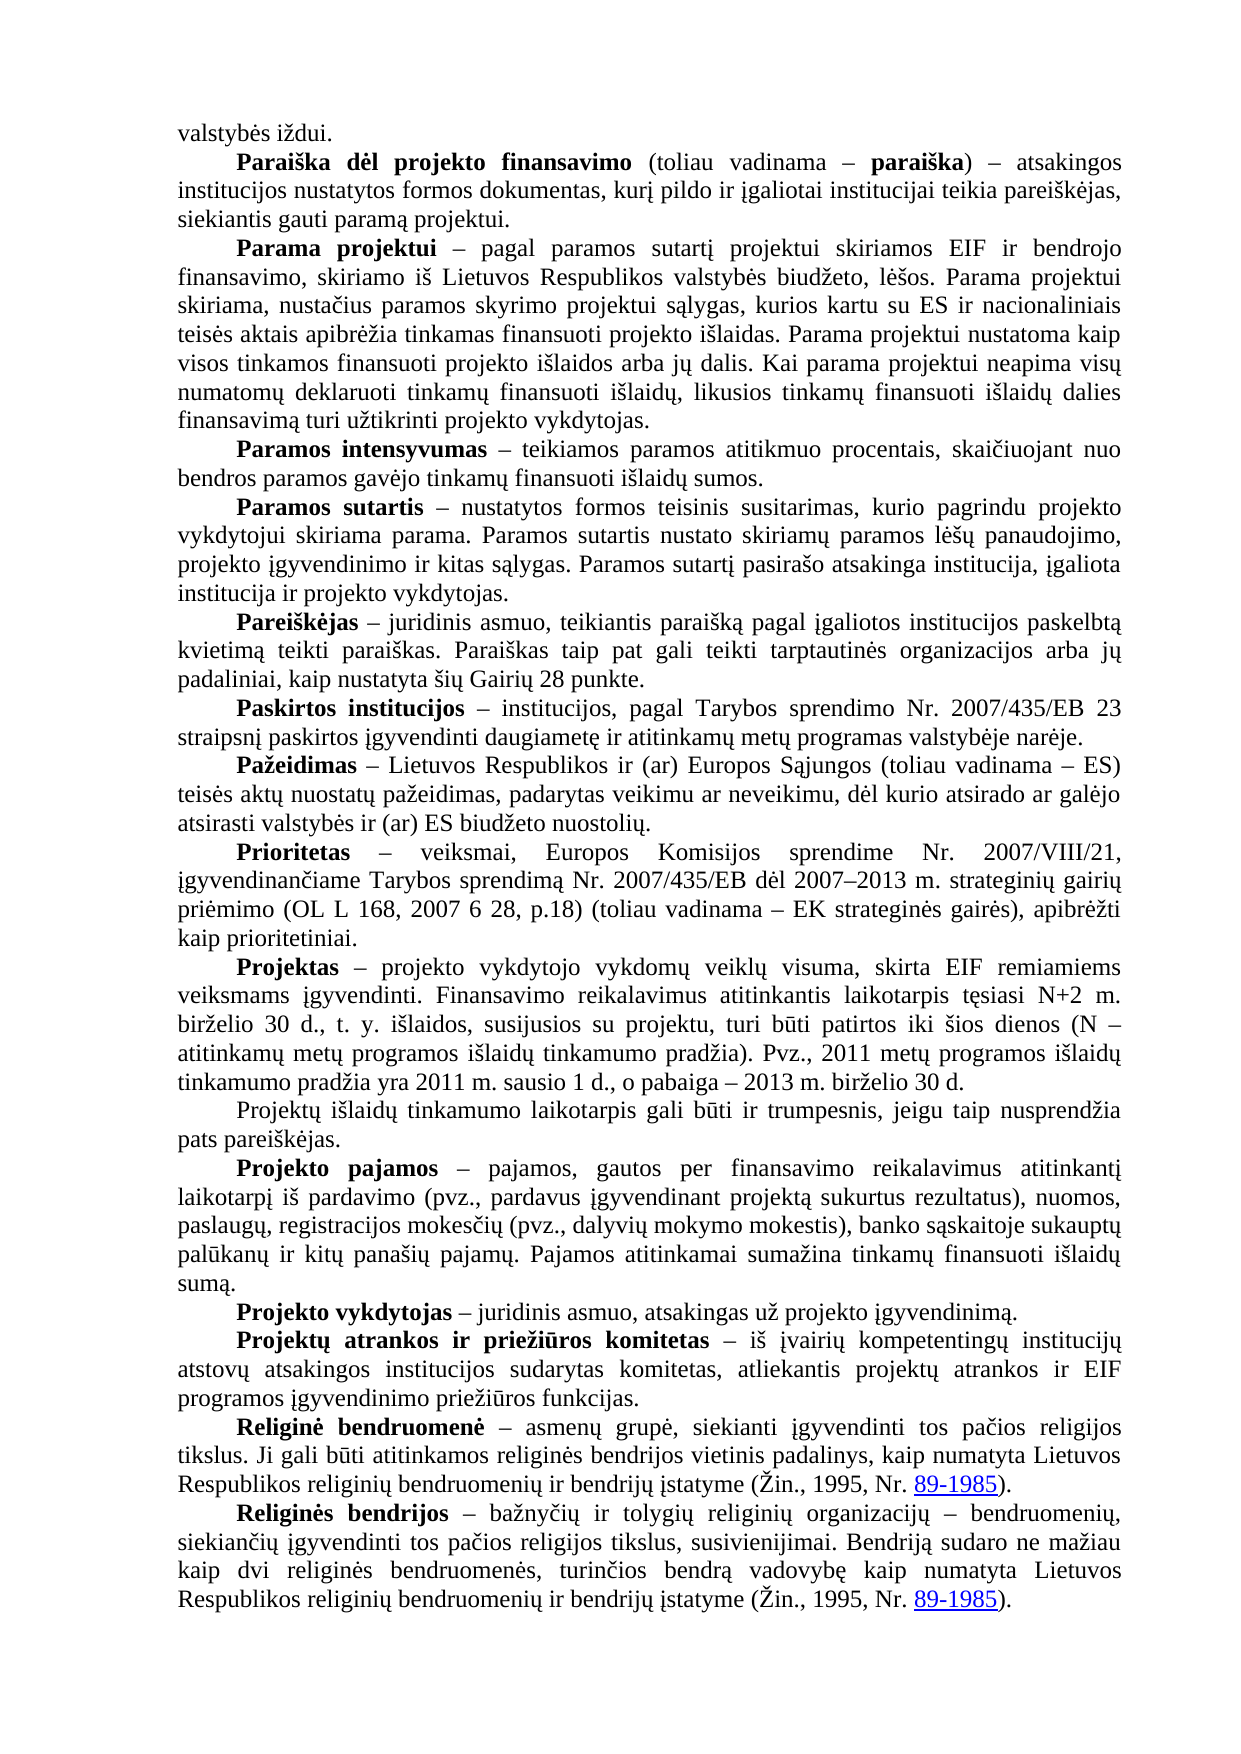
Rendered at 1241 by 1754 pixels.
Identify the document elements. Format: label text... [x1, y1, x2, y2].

text Religinės bendrijos – bažnyčių ir tolygių religinių organizacijų – bendruomenių, siekiančių įgyvendinti tos pačios religijos tikslus, susivienijimai. Bendriją sudaro ne mažiau kaip dvi religinės bendruomenės, turinčios bendrą vadovybę kaip numatyta Lietuvos Respublikos religinių bendruomenių ir bendrijų įstatyme (Žin., 1995, Nr. 89-1985). [177, 1498, 1122, 1613]
text valstybės iždui. [177, 118, 1122, 147]
text Projektų išlaidų tinkamumo laikotarpis gali būti ir trumpesnis, jeigu taip nusprendžia pats pareiškėjas. [177, 1096, 1122, 1153]
text Paramos intensyvumas – teikiamos paramos atitikmuo procentais, skaičiuojant nuo bendros paramos gavėjo tinkamų finansuoti išlaidų sumos. [177, 434, 1122, 492]
text Pažeidimas – Lietuvos Respublikos ir (ar) Europos Sąjungos (toliau vadinama – ES) teisės aktų nuostatų pažeidimas, padarytas veikimu ar neveikimu, dėl kurio atsirado ar galėjo atsirasti valstybės ir (ar) ES biudžeto nuostolių. [177, 751, 1122, 837]
text Projekto vykdytojas – juridinis asmuo, atsakingas už projekto įgyvendinimą. [177, 1297, 1122, 1326]
text Paramos sutartis – nustatytos formos teisinis susitarimas, kurio pagrindu projekto vykdytojui skiriama parama. Paramos sutartis nustato skiriamų paramos lėšų panaudojimo, projekto įgyvendinimo ir kitas sąlygas. Paramos sutartį pasirašo atsakinga institucija, įgaliota institucija ir projekto vykdytojas. [177, 492, 1122, 607]
text Religinė bendruomenė – asmenų grupė, siekianti įgyvendinti tos pačios religijos tikslus. Ji gali būti atitinkamos religinės bendrijos vietinis padalinys, kaip numatyta Lietuvos Respublikos religinių bendruomenių ir bendrijų įstatyme (Žin., 1995, Nr. 89-1985). [177, 1412, 1122, 1498]
text Pareiškėjas – juridinis asmuo, teikiantis paraišką pagal įgaliotos institucijos paskelbtą kvietimą teikti paraiškas. Paraiškas taip pat gali teikti tarptautinės organizacijos arba jų padaliniai, kaip nustatyta šių Gairių 28 punkte. [177, 607, 1122, 693]
text Projektų atrankos ir priežiūros komitetas – iš įvairių kompetentingų institucijų atstovų atsakingos institucijos sudarytas komitetas, atliekantis projektų atrankos ir EIF programos įgyvendinimo priežiūros funkcijas. [177, 1326, 1122, 1412]
text Paskirtos institucijos – institucijos, pagal Tarybos sprendimo Nr. 2007/435/EB 23 straipsnį paskirtos įgyvendinti daugiametę ir atitinkamų metų programas valstybėje narėje. [177, 693, 1122, 751]
text Projektas – projekto vykdytojo vykdomų veiklų visuma, skirta EIF remiamiems veiksmams įgyvendinti. Finansavimo reikalavimus atitinkantis laikotarpis tęsiasi N+2 m. birželio 30 d., t. y. išlaidos, susijusios su projektu, turi būti patirtos iki šios dienos (N – atitinkamų metų programos išlaidų tinkamumo pradžia). Pvz., 2011 metų programos išlaidų tinkamumo pradžia yra 2011 m. sausio 1 d., o pabaiga – 2013 m. birželio 30 d. [177, 952, 1122, 1096]
text Projekto pajamos – pajamos, gautos per finansavimo reikalavimus atitinkantį laikotarpį iš pardavimo (pvz., pardavus įgyvendinant projektą sukurtus rezultatus), nuomos, paslaugų, registracijos mokesčių (pvz., dalyvių mokymo mokestis), banko sąskaitoje sukauptų palūkanų ir kitų panašių pajamų. Pajamos atitinkamai sumažina tinkamų finansuoti išlaidų sumą. [177, 1153, 1122, 1297]
text Parama projektui – pagal paramos sutartį projektui skiriamos EIF ir bendrojo finansavimo, skiriamo iš Lietuvos Respublikos valstybės biudžeto, lėšos. Parama projektui skiriama, nustačius paramos skyrimo projektui sąlygas, kurios kartu su ES ir nacionaliniais teisės aktais apibrėžia tinkamas finansuoti projekto išlaidas. Parama projektui nustatoma kaip visos tinkamos finansuoti projekto išlaidos arba jų dalis. Kai parama projektui neapima visų numatomų deklaruoti tinkamų finansuoti išlaidų, likusios tinkamų finansuoti išlaidų dalies finansavimą turi užtikrinti projekto vykdytojas. [177, 233, 1122, 434]
text Paraiška dėl projekto finansavimo (toliau vadinama – paraiška) – atsakingos institucijos nustatytos formos dokumentas, kurį pildo ir įgaliotai institucijai teikia pareiškėjas, siekiantis gauti paramą projektui. [177, 147, 1122, 233]
text Prioritetas – veiksmai, Europos Komisijos sprendime Nr. 2007/VIII/21, įgyvendinančiame Tarybos sprendimą nr. 2007/435/EB dėl 2007–2013 m. strateginių gairių priėmimo (OL L 168, 2007 6 28, p.18) (toliau vadinama – EK strateginės gairės), apibrėžti kaip prioritetiniai. [177, 837, 1122, 952]
